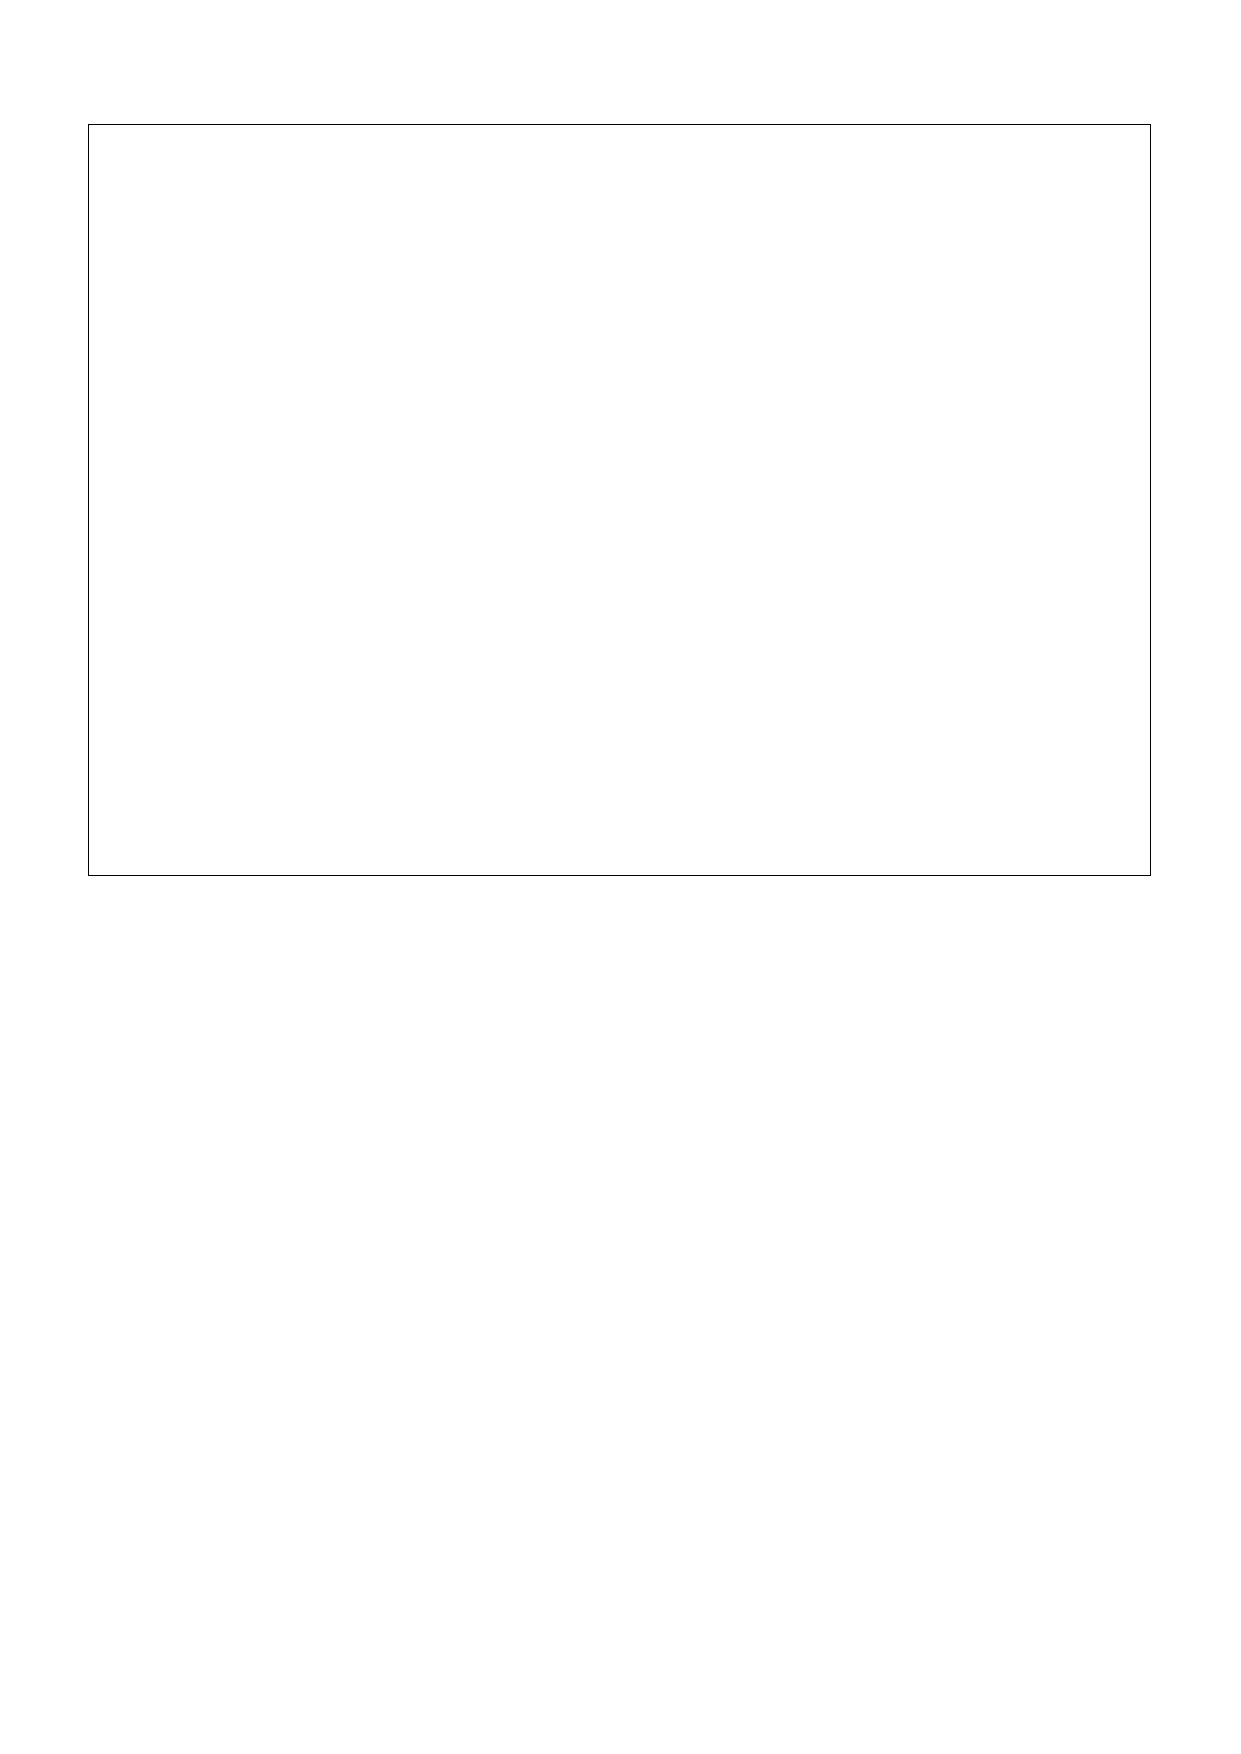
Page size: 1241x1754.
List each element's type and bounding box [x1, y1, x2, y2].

table_cell [89, 125, 1150, 875]
